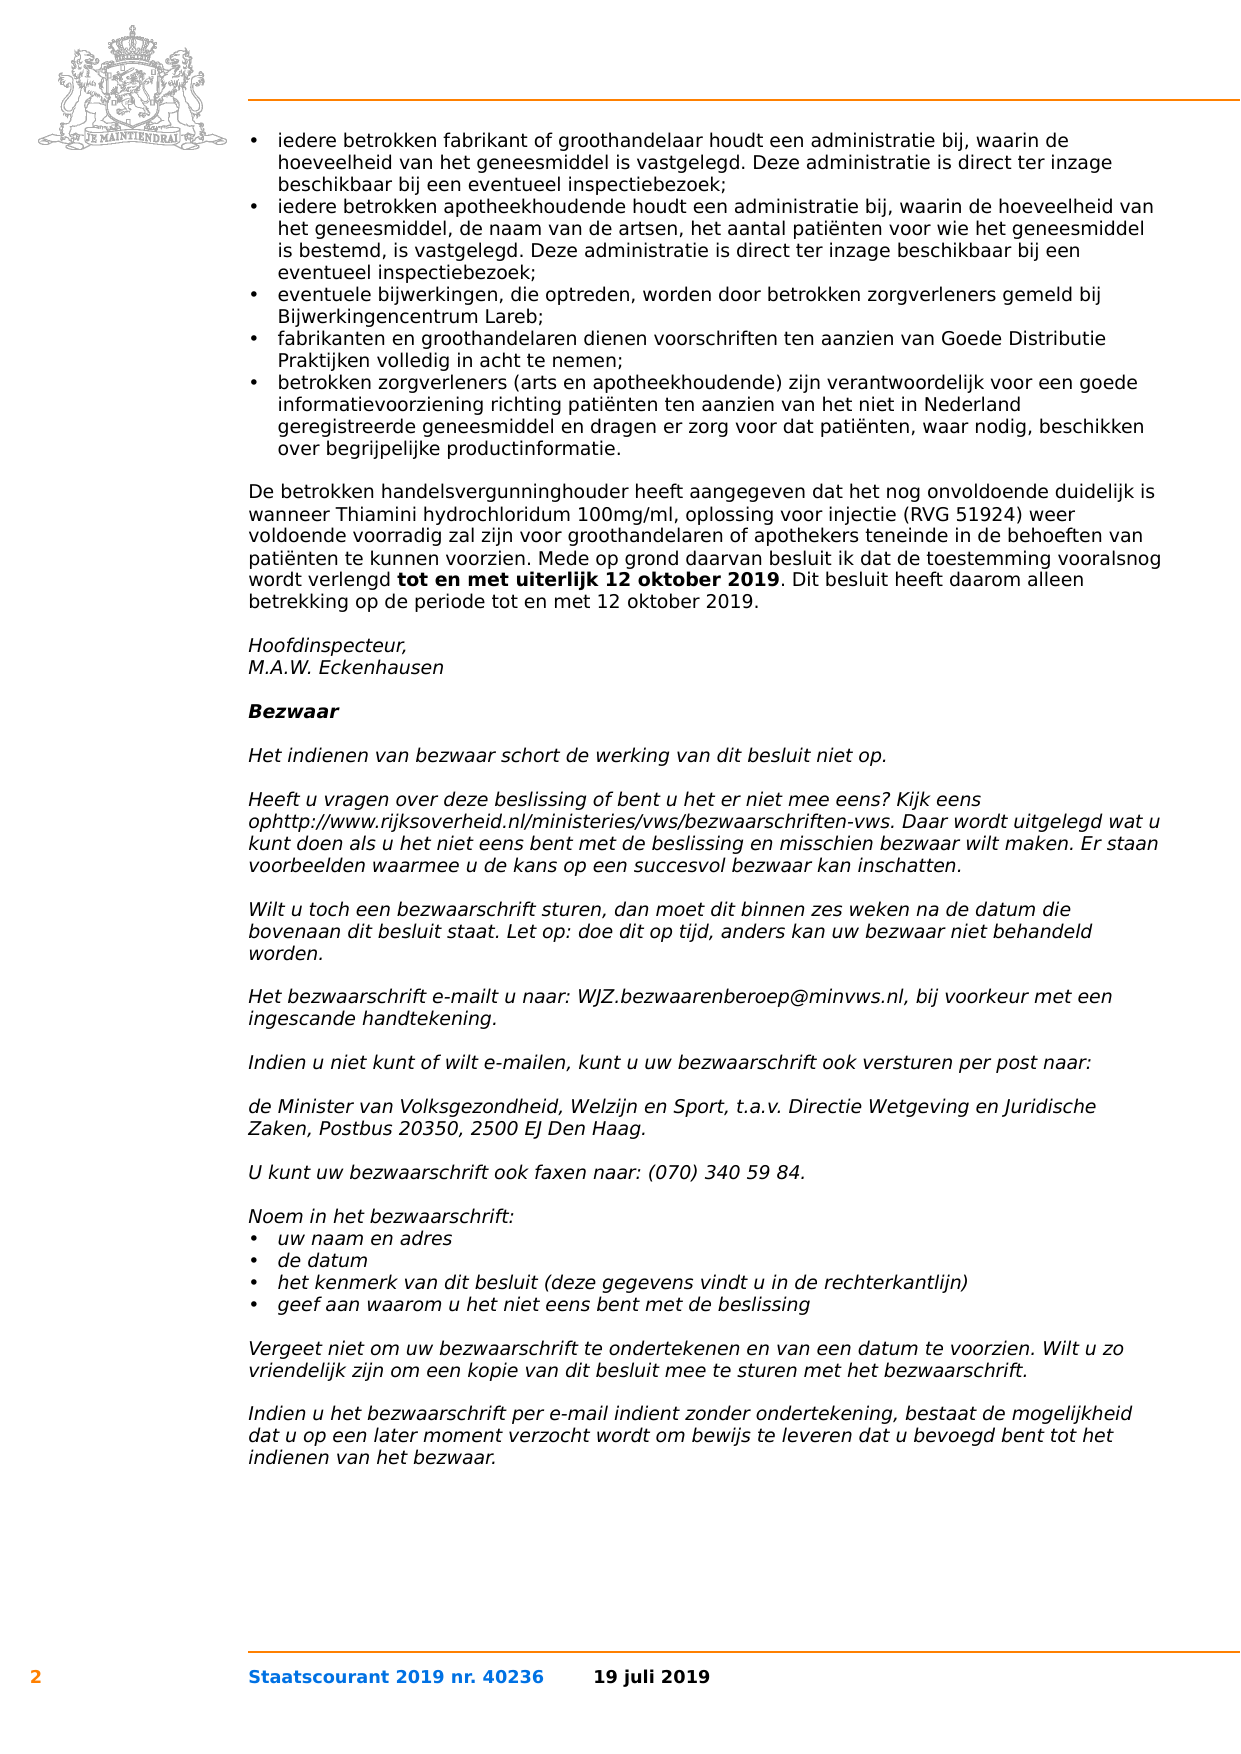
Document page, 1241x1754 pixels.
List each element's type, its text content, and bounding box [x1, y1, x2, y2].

text Indien u het bezwaarschrift per e-mail indient zonder ondertekening, bestaat de mogelijkheid dat u op een later moment verzocht wordt om bewijs te leveren dat u bevoegd bent tot het indienen van het bezwaar. [248, 1403, 1163, 1469]
text Indien u niet kunt of wilt e-mailen, kunt u uw bezwaarschrift ook versturen per post naar: [248, 1052, 1163, 1074]
text • iedere betrokken fabrikant of groothandelaar houdt een administratie bij, waarin de hoeveelheid van het geneesmiddel is vastgelegd. Deze administratie is direct ter inzage beschikbaar bij een eventueel inspectiebezoek; [248, 130, 1163, 196]
text Het indienen van bezwaar schort de werking van dit besluit niet op. [248, 745, 1163, 767]
text • uw naam en adres [248, 1228, 1163, 1250]
text Heeft u vragen over deze beslissing of bent u het er niet mee eens? Kijk eens ophttp://www.rijksoverheid.nl/ministeries/vws/bezwaarschriften-vws. Daar wordt uitgelegd wat u kunt doen als u het niet eens bent met de beslissing en misschien bezwaar wilt maken. Er staan voorbeelden waarmee u de kans op een succesvol bezwaar kan inschatten. [248, 789, 1163, 877]
text Bezwaar [248, 701, 1163, 723]
text Het bezwaarschrift e-mailt u naar: WJZ.bezwaarenberoep@minvws.nl, bij voorkeur met een ingescande handtekening. [248, 986, 1163, 1030]
text Wilt u toch een bezwaarschrift sturen, dan moet dit binnen zes weken na de datum die bovenaan dit besluit staat. Let op: doe dit op tijd, anders kan uw bezwaar niet behandeld worden. [248, 898, 1163, 964]
text Vergeet niet om uw bezwaarschrift te ondertekenen en van een datum te voorzien. Wilt u zo vriendelijk zijn om een kopie van dit besluit mee te sturen met het bezwaarschrift. [248, 1337, 1163, 1381]
text • betrokken zorgverleners (arts en apotheekhoudende) zijn verantwoordelijk voor een goede informatievoorziening richting patiënten ten aanzien van het niet in Nederland geregistreerde geneesmiddel en dragen er zorg voor dat patiënten, waar nodig, beschikken over begrijpelijke productinformatie. [248, 372, 1163, 459]
text Noem in het bezwaarschrift: [248, 1206, 1163, 1228]
text Hoofdinspecteur, M.A.W. Eckenhausen [248, 635, 1163, 679]
text • iedere betrokken apotheekhoudende houdt een administratie bij, waarin de hoeveelheid van het geneesmiddel, de naam van de artsen, het aantal patiënten voor wie het geneesmiddel is bestemd, is vastgelegd. Deze administratie is direct ter inzage beschikbaar bij een eventueel inspectiebezoek; [248, 196, 1163, 284]
picture [38, 25, 227, 150]
text • het kenmerk van dit besluit (deze gegevens vindt u in de rechterkantlijn) [248, 1272, 1163, 1294]
text de Minister van Volksgezondheid, Welzijn en Sport, t.a.v. Directie Wetgeving en Juridische Zaken, Postbus 20350, 2500 EJ Den Haag. [248, 1096, 1163, 1140]
text U kunt uw bezwaarschrift ook faxen naar: (070) 340 59 84. [248, 1162, 1163, 1184]
text De betrokken handelsvergunninghouder heeft aangegeven dat het nog onvoldoende duidelijk is wanneer Thiamini hydrochloridum 100mg/ml, oplossing voor injectie (RVG 51924) weer voldoende voorradig zal zijn voor groothandelaren of apothekers teneinde in de behoeften van patiënten te kunnen voorzien. Mede op grond daarvan besluit ik dat de toestemming vooralsnog wordt verlengd tot en met uiterlijk 12 oktober 2019. Dit besluit heeft daarom alleen betrekking op de periode tot en met 12 oktober 2019. [248, 481, 1163, 613]
text • eventuele bijwerkingen, die optreden, worden door betrokken zorgverleners gemeld bij Bijwerkingencentrum Lareb; [248, 284, 1163, 328]
text • geef aan waarom u het niet eens bent met de beslissing [248, 1294, 1163, 1316]
text • de datum [248, 1250, 1163, 1272]
text • fabrikanten en groothandelaren dienen voorschriften ten aanzien van Goede Distributie Praktijken volledig in acht te nemen; [248, 328, 1163, 372]
